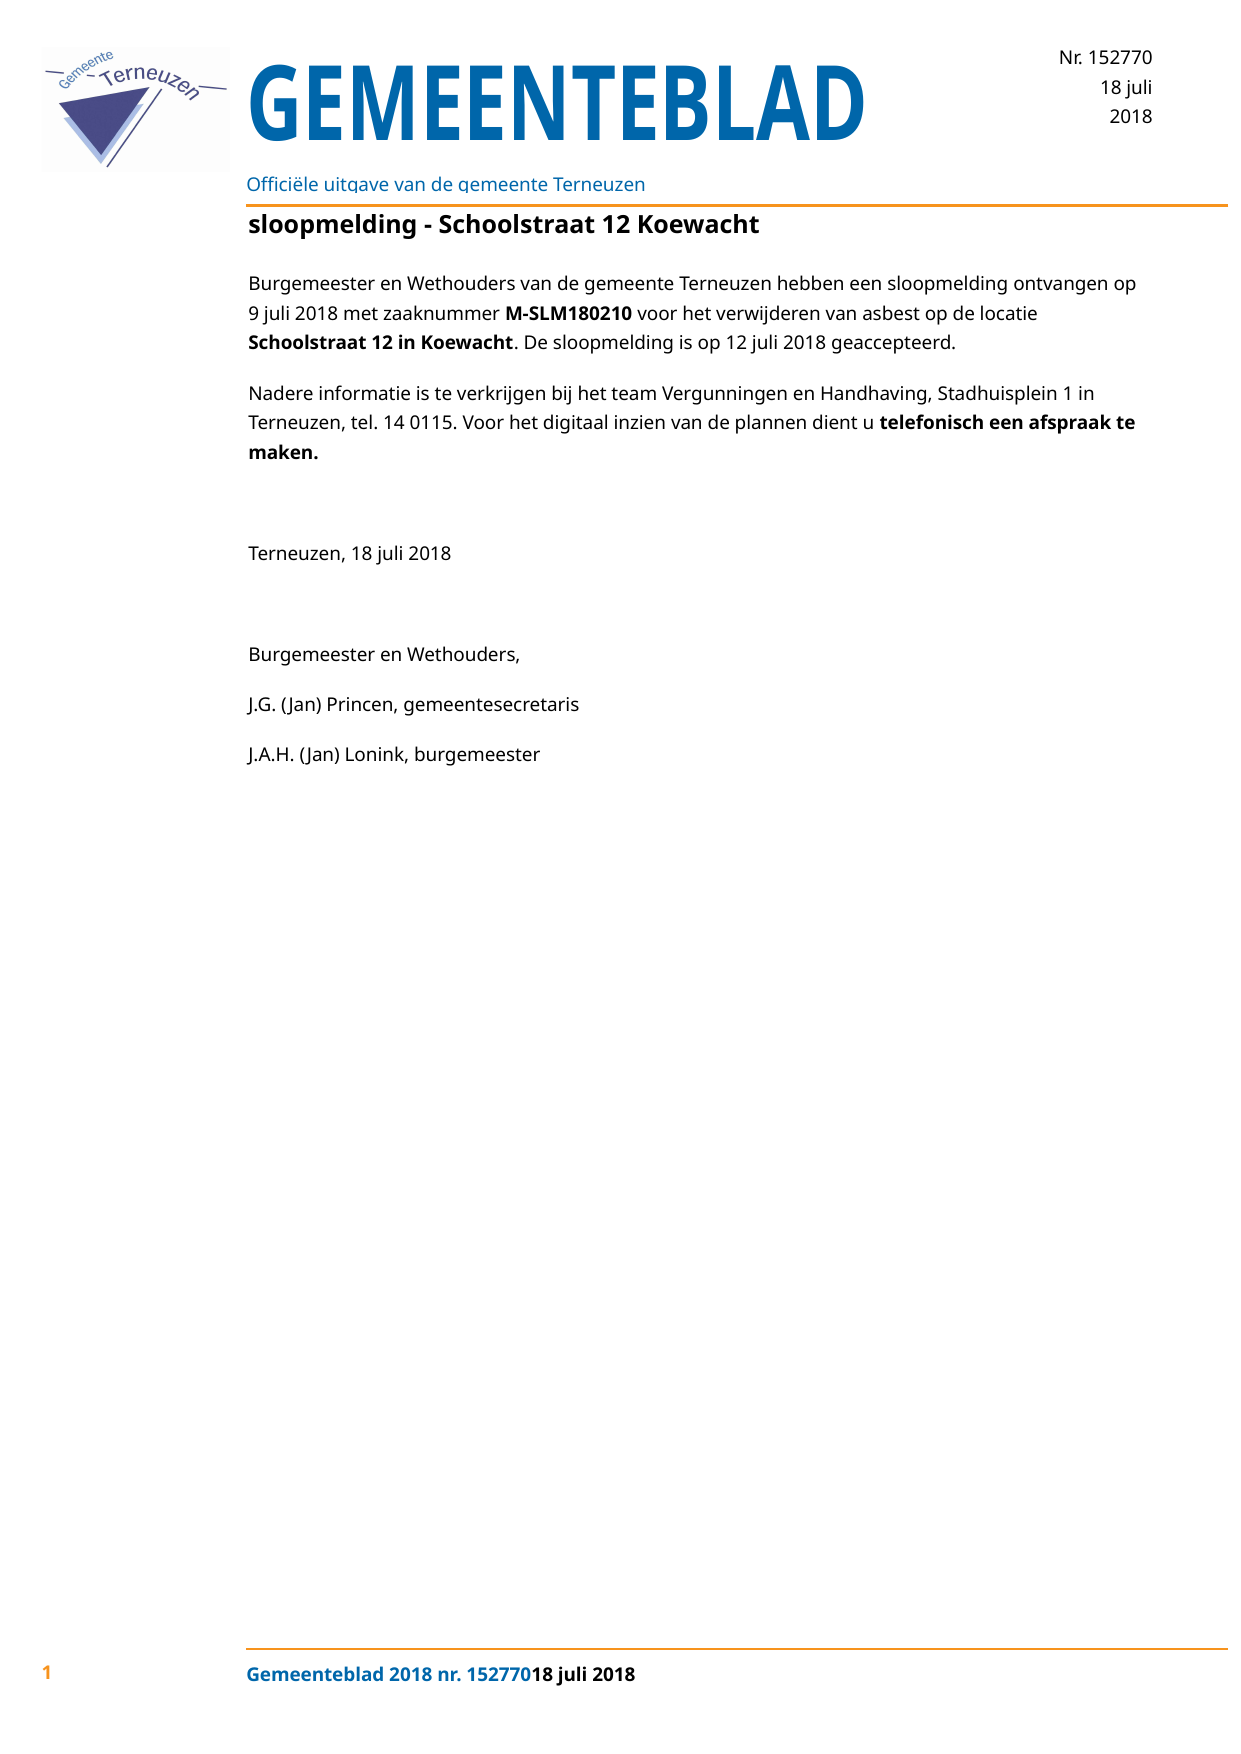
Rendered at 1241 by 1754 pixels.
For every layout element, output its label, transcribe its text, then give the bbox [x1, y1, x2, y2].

text Nadere informatie is te verkrijgen bij het team Vergunningen en Handhaving, Stadhuisplein 1 in Terneuzen, tel. 14 0115. Voor het digitaal inzien van de plannen dient u telefonisch een afspraak te maken. [248, 380, 1152, 465]
text J.G. (Jan) Princen, gemeentesecretaris [248, 691, 1152, 717]
text J.A.H. (Jan) Lonink, burgemeester [248, 742, 1152, 767]
text sloopmelding - Schoolstraat 12 Koewacht [248, 207, 1152, 241]
text Terneuzen, 18 juli 2018 [248, 540, 1152, 566]
text Burgemeester en Wethouders, [248, 641, 1152, 666]
picture [41, 47, 231, 172]
text Burgemeester en Wethouders van de gemeente Terneuzen hebben een sloopmelding ontvangen op 9 juli 2018 met zaaknummer M-SLM180210 voor het verwijderen van asbest op de locatie Schoolstraat 12 in Koewacht. De sloopmelding is op 12 juli 2018 geaccepteerd. [248, 270, 1152, 355]
